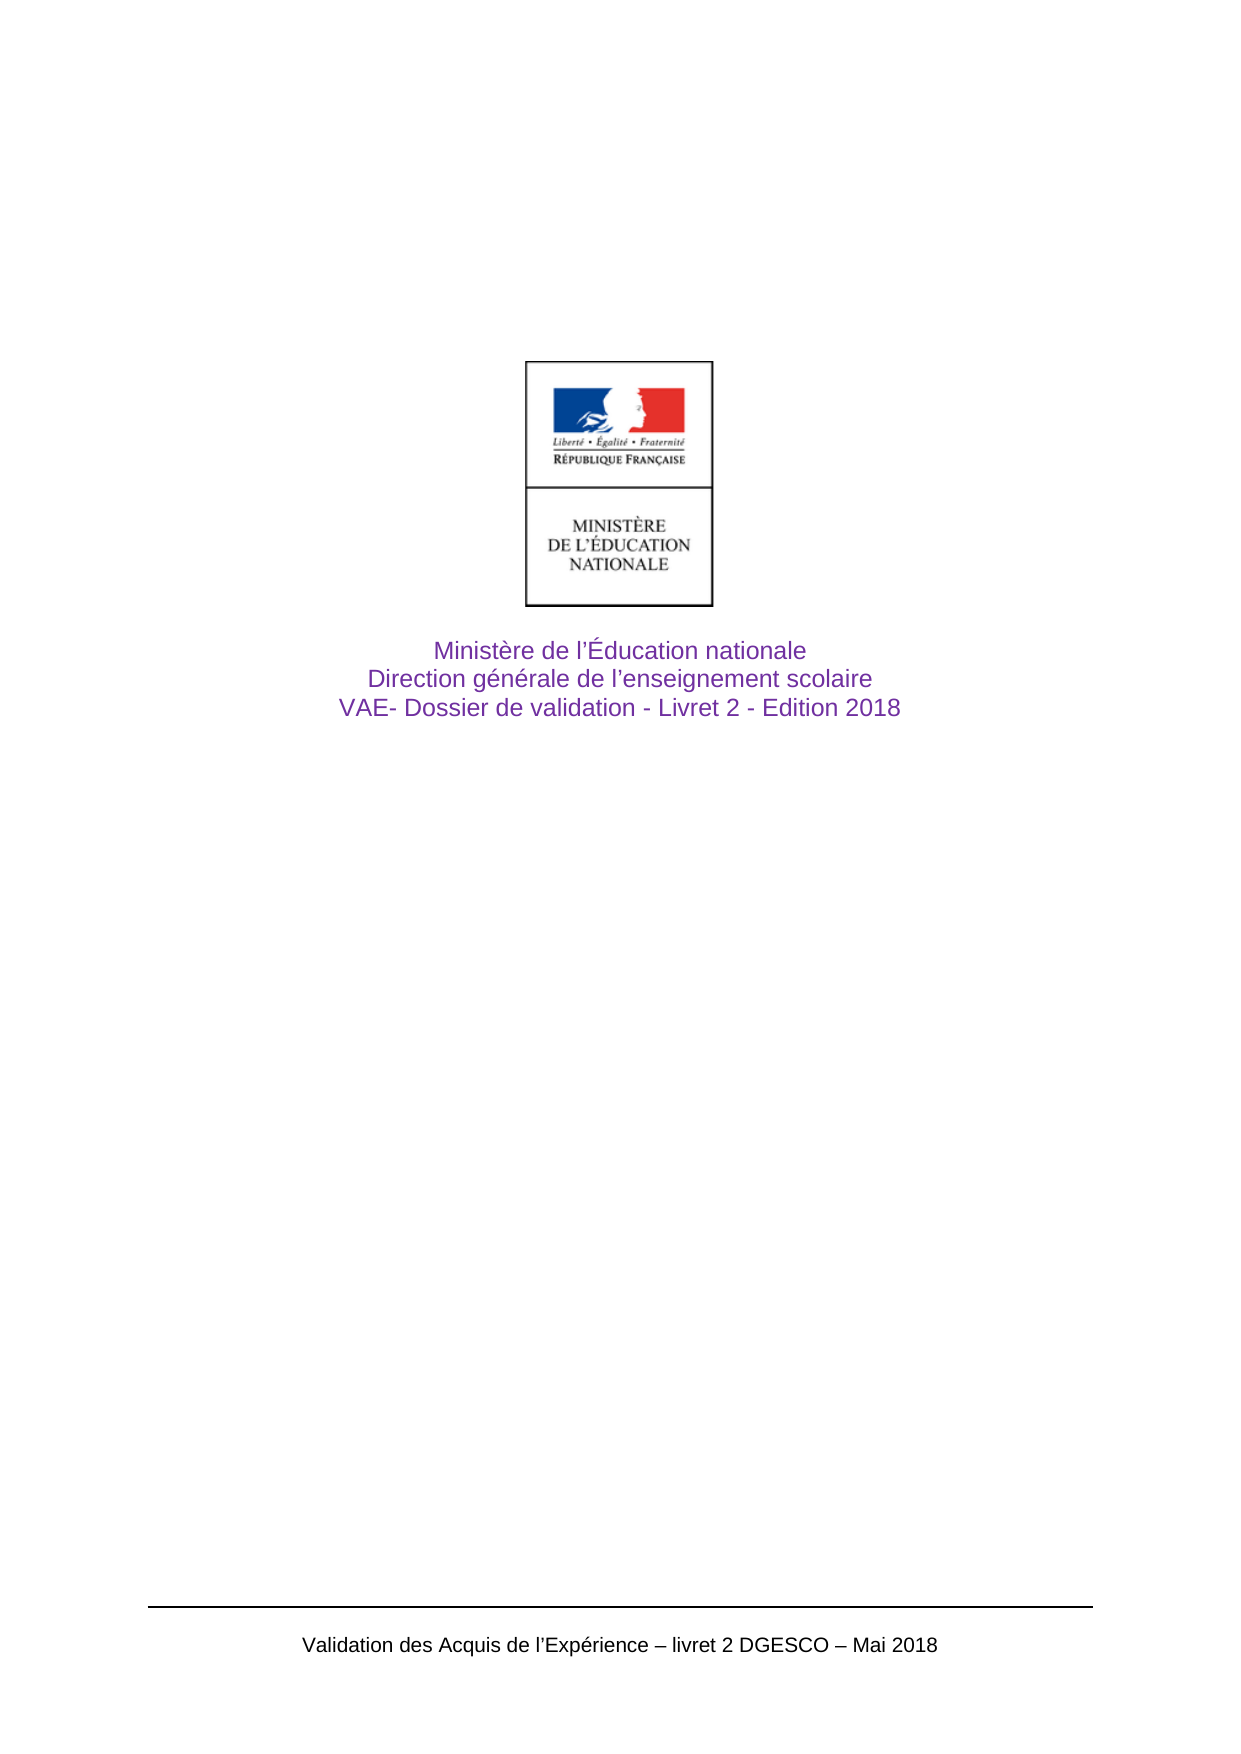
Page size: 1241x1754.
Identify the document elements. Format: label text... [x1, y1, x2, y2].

text Ministère de l’Éducation nationale [148, 636, 1093, 664]
text VAE- Dossier de validation - Livret 2 - Edition 2018 [148, 693, 1093, 722]
picture [497, 361, 743, 607]
text Direction générale de l’enseignement scolaire [148, 664, 1093, 693]
